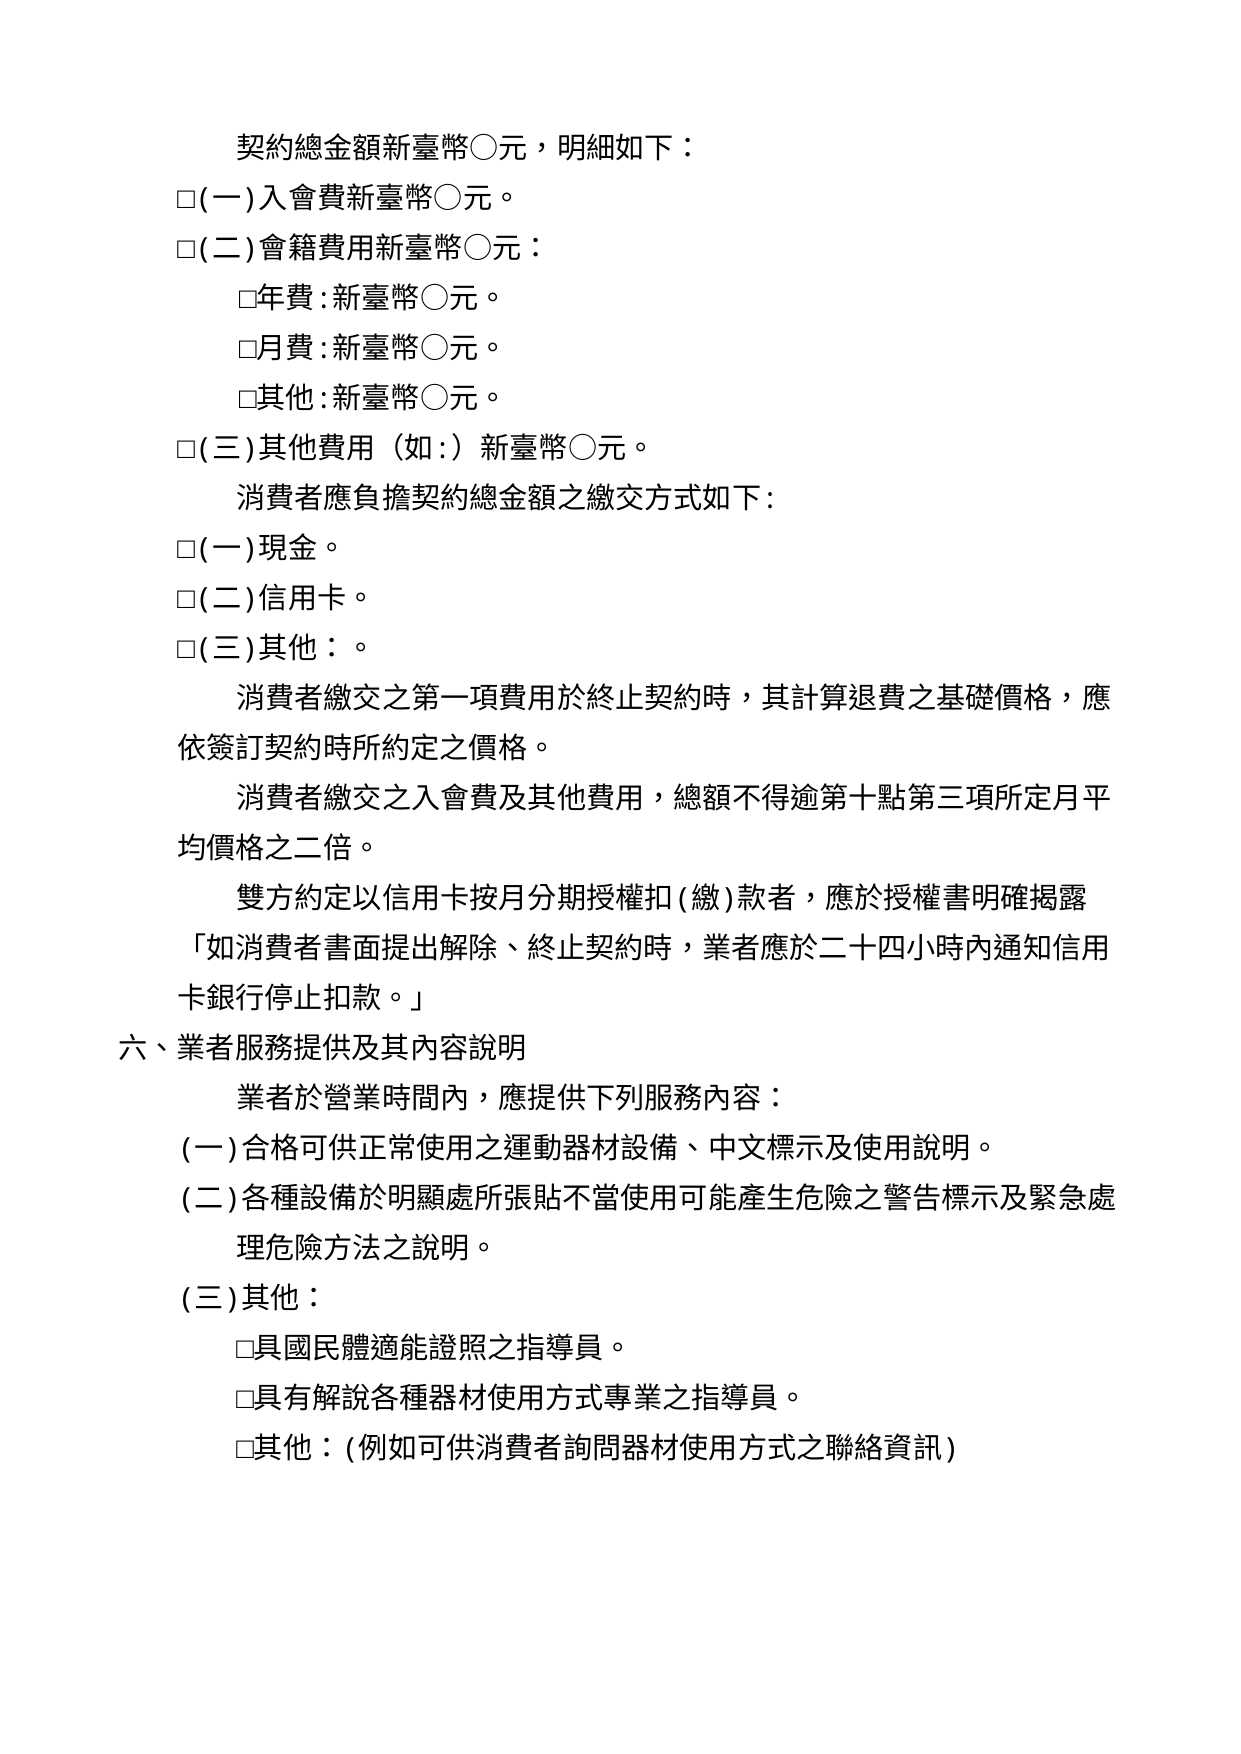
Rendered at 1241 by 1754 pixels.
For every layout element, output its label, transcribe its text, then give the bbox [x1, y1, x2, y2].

text □(三)其他：。 [177, 618, 1122, 668]
text □年費:新臺幣○元。 [221, 268, 1122, 318]
text 契約總金額新臺幣○元，明細如下： [177, 118, 1122, 168]
text □(一)現金。 [177, 518, 1122, 568]
text □(二)會籍費用新臺幣○元： [177, 218, 1122, 268]
text □具國民體適能證照之指導員。 [236, 1318, 1122, 1368]
text (三)其他： [177, 1268, 1122, 1318]
text □(一)入會費新臺幣○元。 [177, 168, 1122, 218]
text (一)合格可供正常使用之運動器材設備、中文標示及使用說明。 [177, 1118, 1122, 1168]
text 業者於營業時間內，應提供下列服務內容： [177, 1068, 1122, 1118]
text 六、業者服務提供及其內容說明 [118, 1018, 1122, 1068]
text 消費者繳交之入會費及其他費用，總額不得逾第十點第三項所定月平均價格之二倍。 [177, 768, 1122, 868]
text 消費者應負擔契約總金額之繳交方式如下: [177, 468, 1122, 518]
text □月費:新臺幣○元。 [221, 318, 1122, 368]
text □(二)信用卡。 [177, 568, 1122, 618]
text □具有解說各種器材使用方式專業之指導員。 [236, 1368, 1122, 1418]
text □其他:新臺幣○元。 [221, 368, 1122, 418]
text 消費者繳交之第一項費用於終止契約時，其計算退費之基礎價格，應依簽訂契約時所約定之價格。 [177, 668, 1122, 768]
text □(三)其他費用（如:）新臺幣○元。 [177, 418, 1122, 468]
text 雙方約定以信用卡按月分期授權扣(繳)款者，應於授權書明確揭露「如消費者書面提出解除、終止契約時，業者應於二十四小時內通知信用卡銀行停止扣款。」 [177, 868, 1122, 1018]
text (二)各種設備於明顯處所張貼不當使用可能產生危險之警告標示及緊急處理危險方法之說明。 [177, 1168, 1122, 1268]
text □其他：(例如可供消費者詢問器材使用方式之聯絡資訊) [236, 1418, 1122, 1468]
